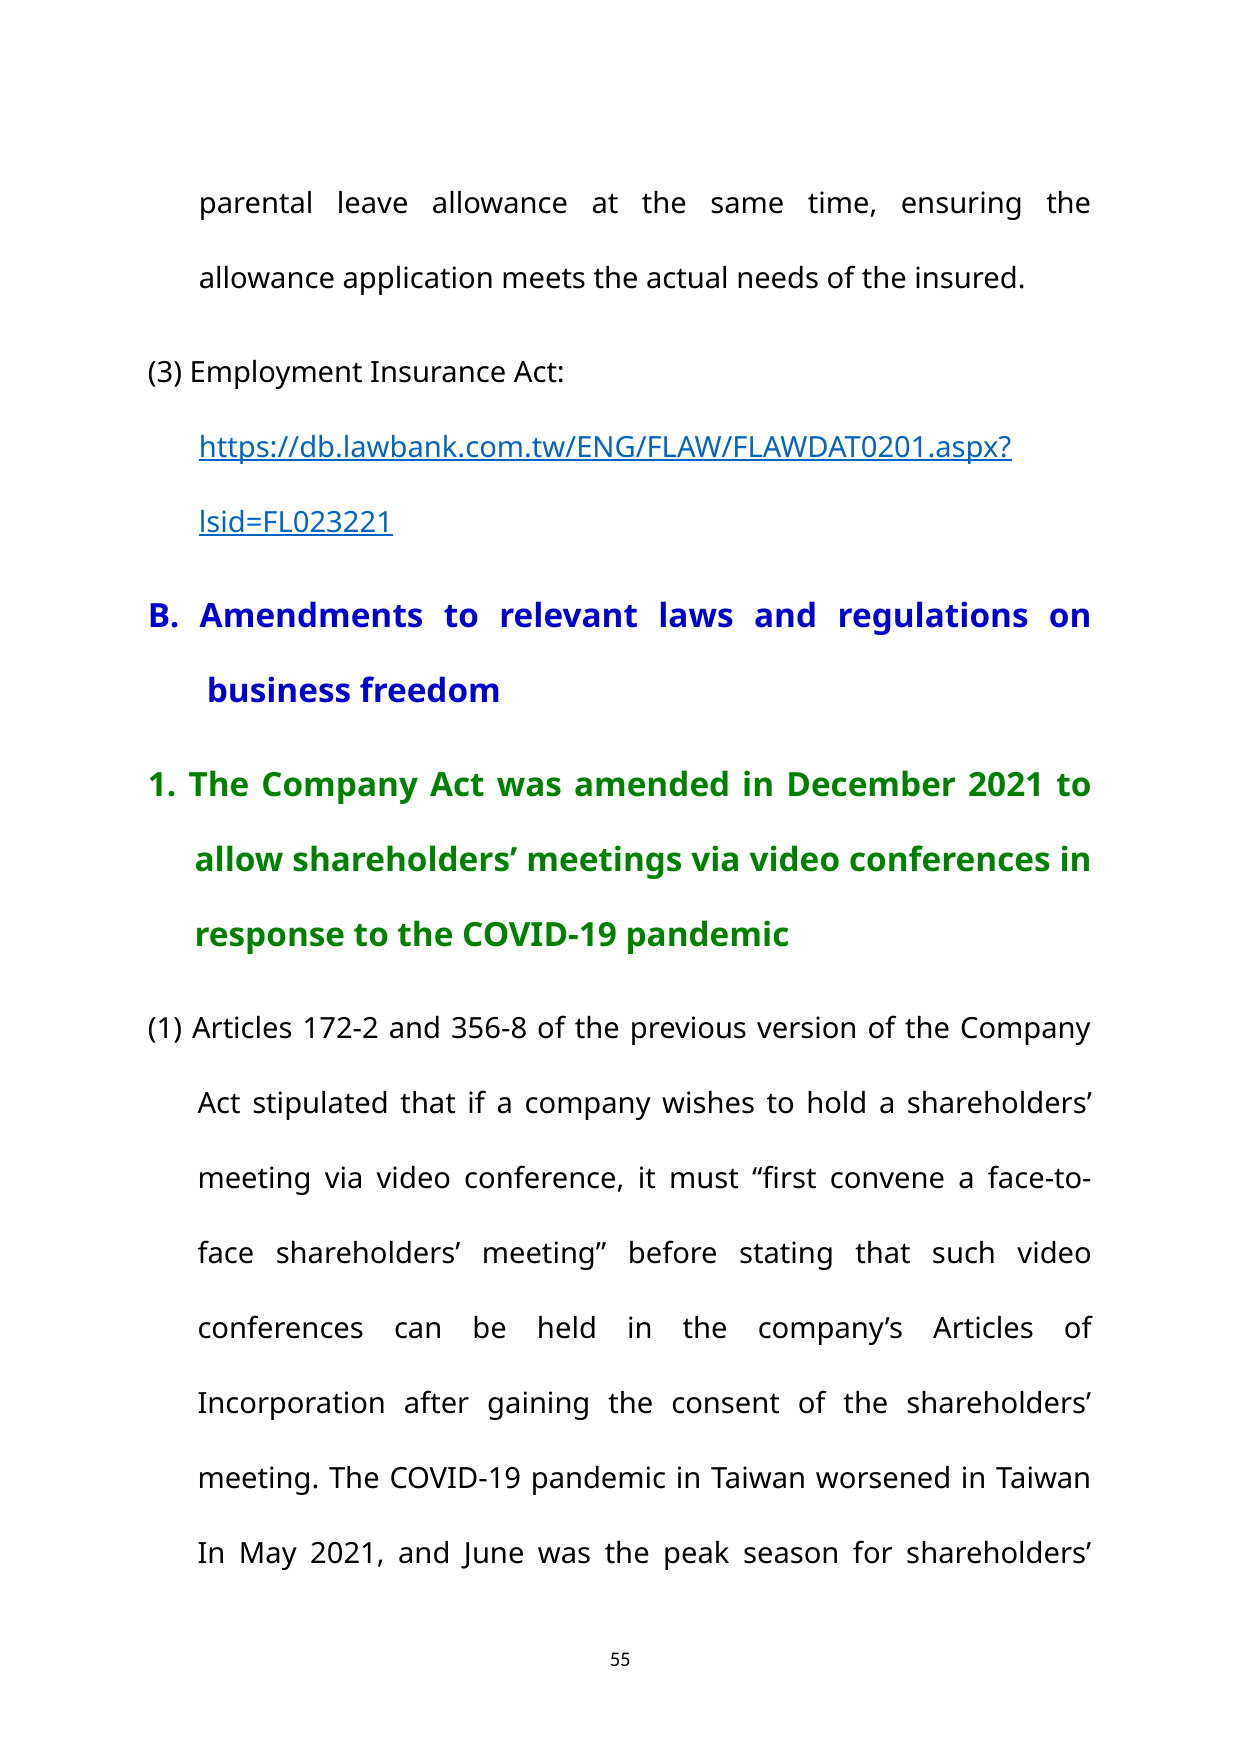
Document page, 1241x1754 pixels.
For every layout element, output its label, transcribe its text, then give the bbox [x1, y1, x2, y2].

text (3) Employment Insurance Act: https://db.lawbank.com.tw/ENG/FLAW/FLAWDAT0201.aspx?lsid=FL023221 [148, 333, 1092, 558]
text 1. The Company Act was amended in December 2021 to allow shareholders’ meetings via video conferences in response to the COVID-19 pandemic [148, 746, 1092, 971]
text (1) Articles 172-2 and 356-8 of the previous version of the Company Act stipulated that if a company wishes to hold a shareholders’ meeting via video conference, it must “first convene a face-to-face shareholders’ meeting” before stating that such video conferences can be held in the company’s Articles of Incorporation after gaining the consent of the shareholders’ meeting. The COVID-19 pandemic in Taiwan worsened in Taiwan In May 2021, and June was the peak season for shareholders’ [148, 989, 1092, 1589]
text B. Amendments to relevant laws and regulations on business freedom [148, 577, 1092, 727]
text parental leave allowance at the same time, ensuring the allowance application meets the actual needs of the insured. [148, 164, 1092, 314]
